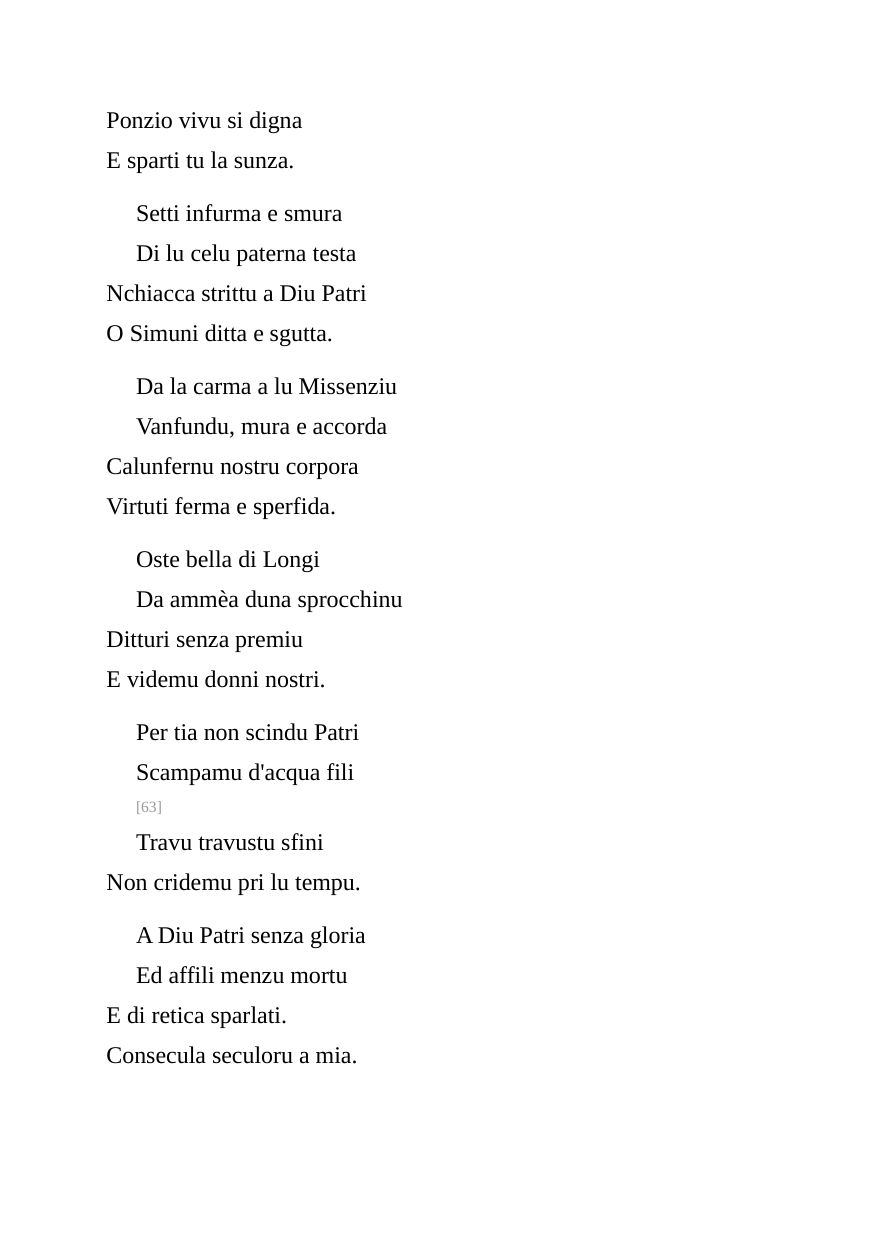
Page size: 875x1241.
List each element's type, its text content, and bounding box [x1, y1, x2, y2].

text Da la carma a lu Missenziu [106, 372, 768, 399]
text Nchiacca strittu a Diu Patri [106, 279, 768, 307]
text Ed affili menzu mortu [106, 961, 768, 989]
text Di lu celu paterna testa [106, 239, 768, 267]
text Da ammèa duna sprocchinu [106, 585, 768, 612]
text Ditturi senza premiu [106, 625, 768, 653]
text [63] [162, 798, 768, 816]
text E sparti tu la sunza. [106, 146, 768, 174]
text Non cridemu pri lu tempu. [106, 868, 768, 896]
text Per tia non scindu Patri [106, 718, 768, 745]
text Consecula seculoru a mia. [106, 1041, 768, 1069]
text E di retica sparlati. [106, 1001, 768, 1029]
text E videmu donni nostri. [106, 665, 768, 693]
text Ponzio vivu si digna [106, 106, 768, 134]
text Oste bella di Longi [106, 545, 768, 572]
text Setti infurma e smura [106, 199, 768, 227]
text Scampamu d'acqua fili [106, 758, 768, 785]
text Vanfundu, mura e accorda [106, 412, 768, 439]
text O Simuni ditta e sgutta. [106, 319, 768, 347]
text A Diu Patri senza gloria [106, 921, 768, 949]
text Travu travustu sfini [106, 828, 768, 856]
text Virtuti ferma e sperfida. [106, 492, 768, 520]
text Calunfernu nostru corpora [106, 452, 768, 480]
text [63] [106, 798, 136, 816]
